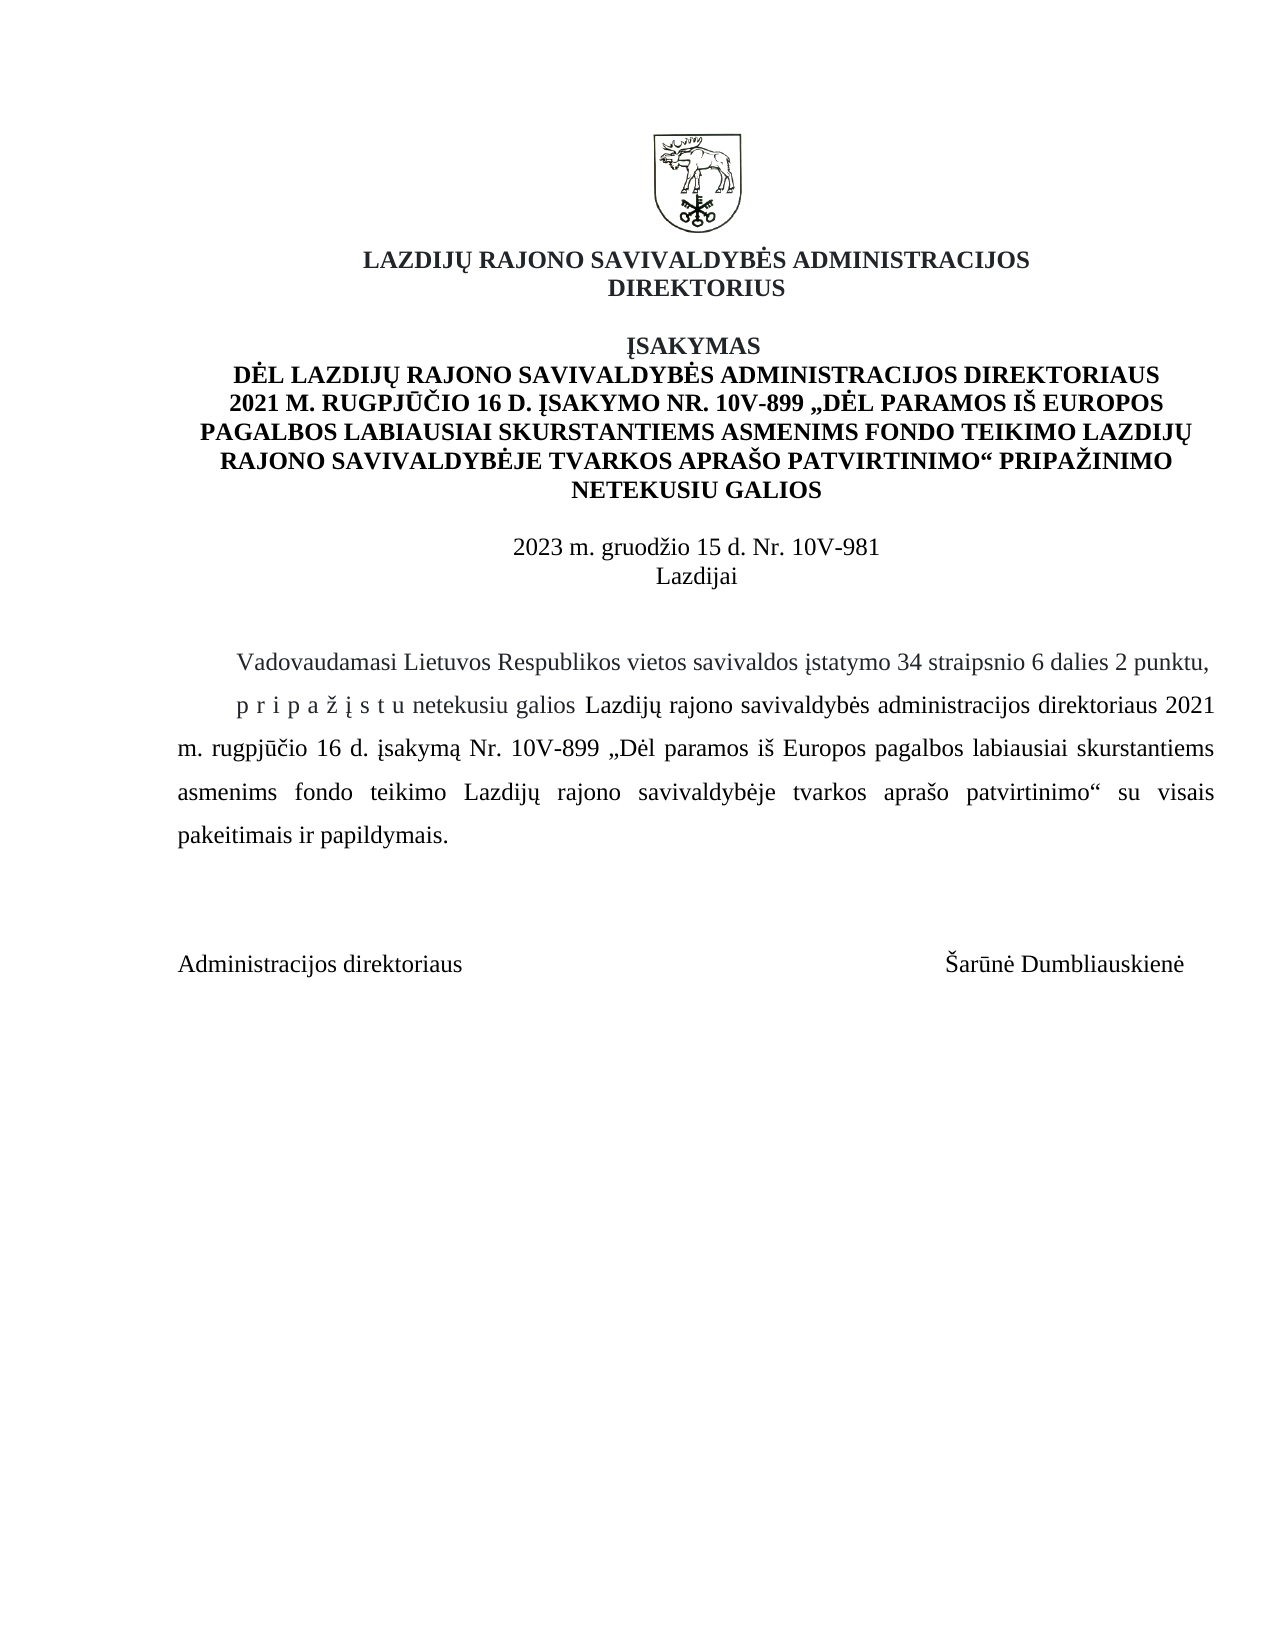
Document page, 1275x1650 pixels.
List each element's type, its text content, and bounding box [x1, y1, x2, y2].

text Lazdijai [177, 561, 1216, 590]
text LAZDIJŲ RAJONO SAVIVALDYBĖS ADMINISTRACIJOS [177, 245, 1216, 273]
text Administracijos direktoriaus Šarūnė Dumbliauskienė [177, 949, 1275, 978]
text DIREKTORIUS [177, 273, 1216, 302]
text ĮSAKYMAS [177, 331, 1216, 360]
text DĖL LAZDIJŲ RAJONO SAVIVALDYBĖS ADMINISTRACIJOS DIREKTORIAUS 2021 M. RUGPJŪČIO 16 D. ĮSAKYMO NR. 10V-899 „DĖL PARAMOS IŠ EUROPOS PAGALBOS LABIAUSIAI SKURSTANTIEMS ASMENIMS FONDO TEIKIMO LAZDIJŲ RAJONO SAVIVALDYBĖJE TVARKOS APRAŠO PATVIRTINIMO“ PRIPAŽINIMO NETEKUSIU GALIOS [177, 360, 1216, 503]
text Vadovaudamasi Lietuvos Respublikos vietos savivaldos įstatymo 34 straipsnio 6 dalies 2 punktu, [177, 647, 1216, 676]
text p r i p a ž į s t u netekusiu galios Lazdijų rajono savivaldybės administracijos direktoriaus 2021 m. rugpjūčio 16 d. įsakymą Nr. 10V-899 „Dėl paramos iš Europos pagalbos labiausiai skurstantiems asmenims fondo teikimo Lazdijų rajono savivaldybėje tvarkos aprašo patvirtinimo“ su visais pakeitimais ir papildymais. [177, 690, 1216, 848]
text 2023 m. gruodžio 15 d. Nr. 10V-981 [177, 532, 1216, 561]
